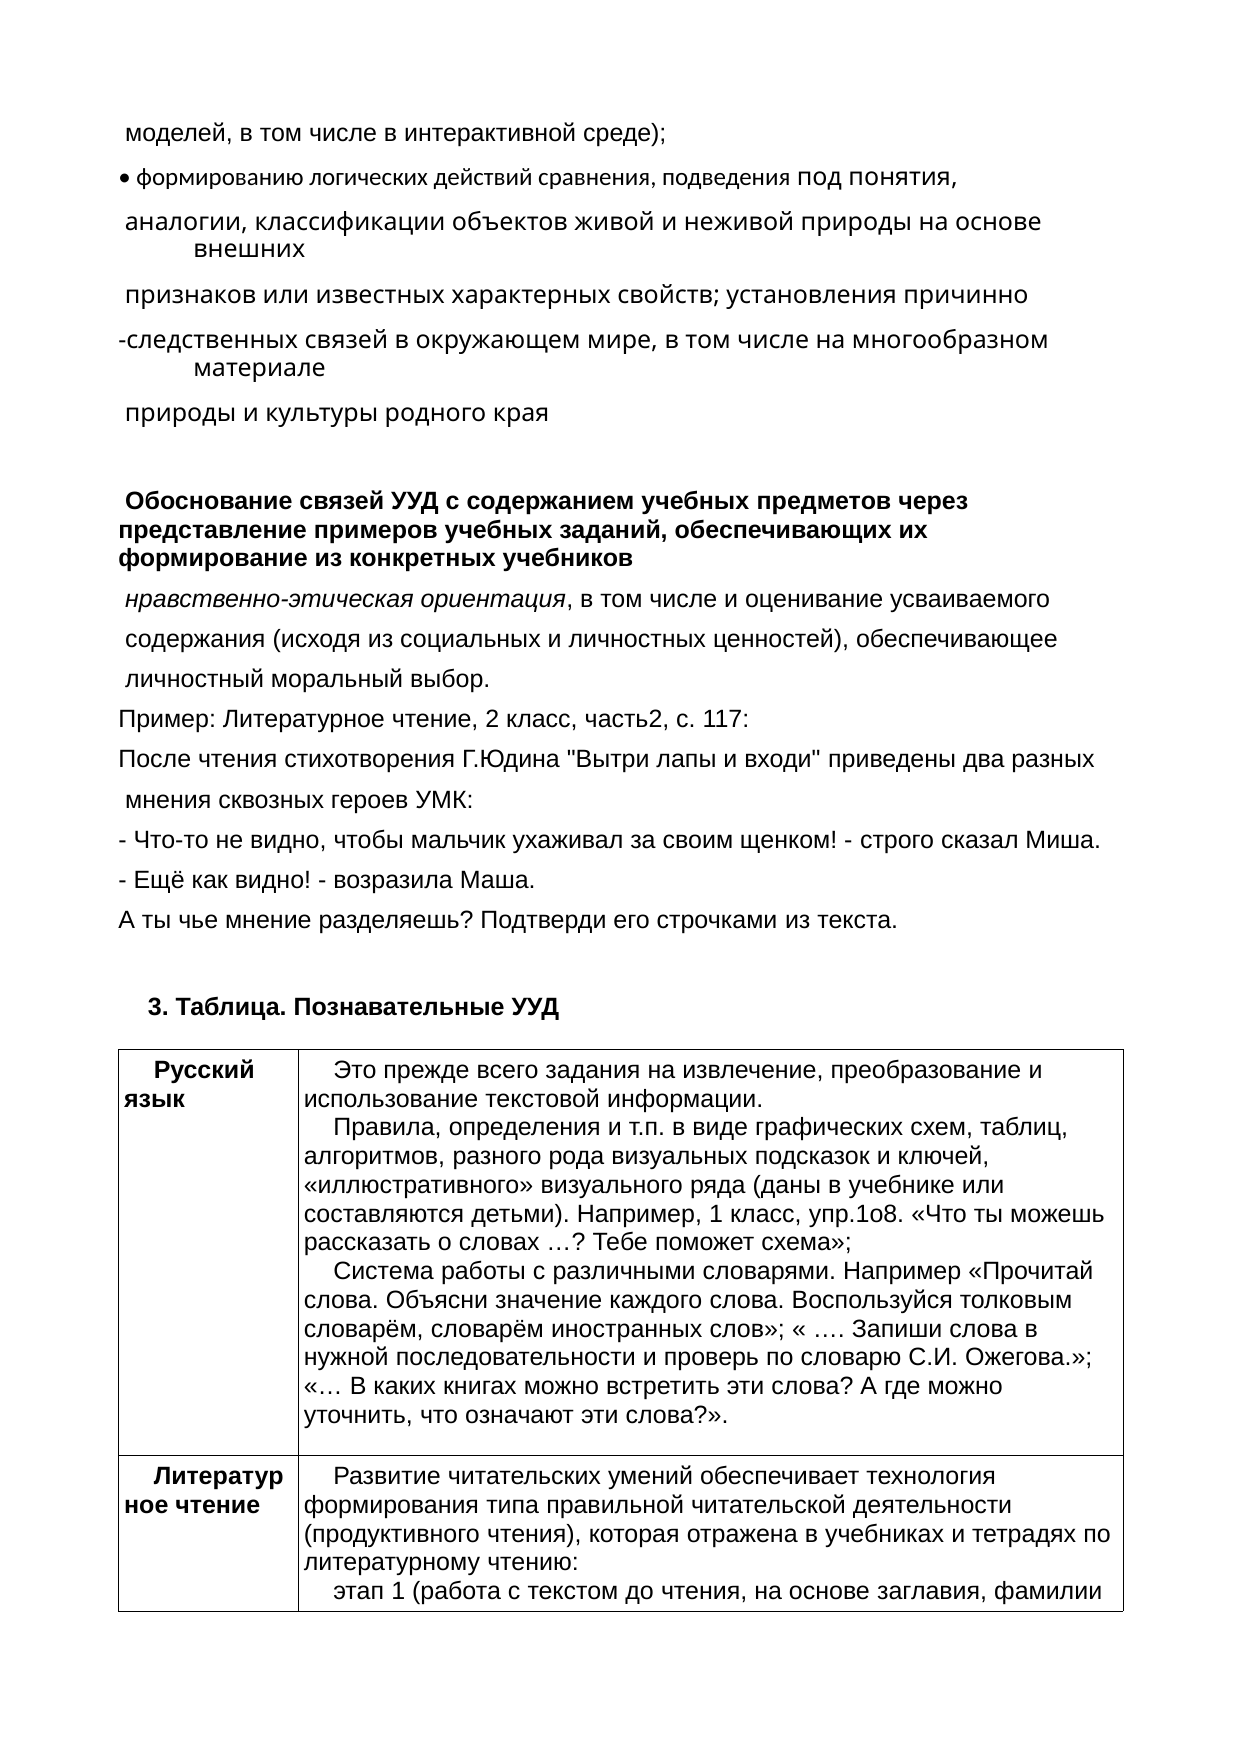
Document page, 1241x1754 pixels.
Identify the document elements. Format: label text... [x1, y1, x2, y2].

text - Что-то не видно, чтобы мальчик ухаживал за своим щенком! - строго сказал Миша. [118, 825, 1122, 854]
text А ты чье мнение разделяешь? Подтверди его строчками из текста. [118, 905, 1122, 934]
text признаков или известных характерных свойств; установления причинно [118, 277, 1122, 311]
text После чтения стихотворения Г.Юдина "Вытри лапы и входи" приведены два разных [118, 744, 1122, 773]
text • формированию логических действий сравнения, подведения под понятия, [118, 158, 1122, 192]
text -следственных связей в окружающем мире, в том числе на многообразном материале [118, 322, 1122, 383]
text Пример: Литературное чтение, 2 класс, часть2, с. 117: [118, 704, 1122, 733]
table_cell Развитие читательских умений обеспечивает технология формирования типа правильной читательской деятельности (продуктивного чтения), которая отражена в учебниках и тетрадях по литературному чтению: этап 1 (работа с текстом до чтения, на основе заглавия, фамилии [299, 1456, 1123, 1611]
text мнения сквозных героев УМК: [118, 785, 1122, 813]
text моделей, в том числе в интерактивной среде); [118, 118, 1122, 147]
text - Ещё как видно! - возразила Маша. [118, 865, 1122, 894]
text содержания (исходя из социальных и личностных ценностей), обеспечивающее [118, 624, 1122, 653]
text Обоснование связей УУД с содержанием учебных предметов через представление примеров учебных заданий, обеспечивающих их формирование из конкретных учебников [118, 486, 1122, 572]
table_header Русский язык [119, 1050, 298, 1455]
text личностный моральный выбор. [118, 664, 1122, 693]
text аналогии, классификации объектов живой и неживой природы на основе внешних [118, 204, 1122, 265]
text нравственно-этическая ориентация, в том числе и оценивание усваиваемого [118, 584, 1122, 612]
table_header Это прежде всего задания на извлечение, преобразование и использование текстовой информации. Правила, определения и т.п. в виде графических схем, таблиц, алгоритмов, разного рода визуальных подсказок и ключей, «иллюстративного» визуального ряда (даны в учебнике или составляются детьми). Например, 1 класс, упр.1о8. «Что ты можешь рассказать о словах …? Тебе поможет схема»; Система работы с различными словарями. Например «Прочитай слова. Объясни значение каждого слова. Воспользуйся толковым словарём, словарём иностранных слов»; « …. Запиши слова в нужной последовательности и проверь по словарю С.И. Ожегова.»; «… В каких книгах можно встретить эти слова? А где можно уточнить, что означают эти слова?». [299, 1050, 1123, 1455]
text природы и культуры родного края [118, 395, 1122, 429]
table_cell Литературное чтение [119, 1456, 298, 1611]
text 3. Таблица. Познавательные УУД [118, 992, 1122, 1020]
